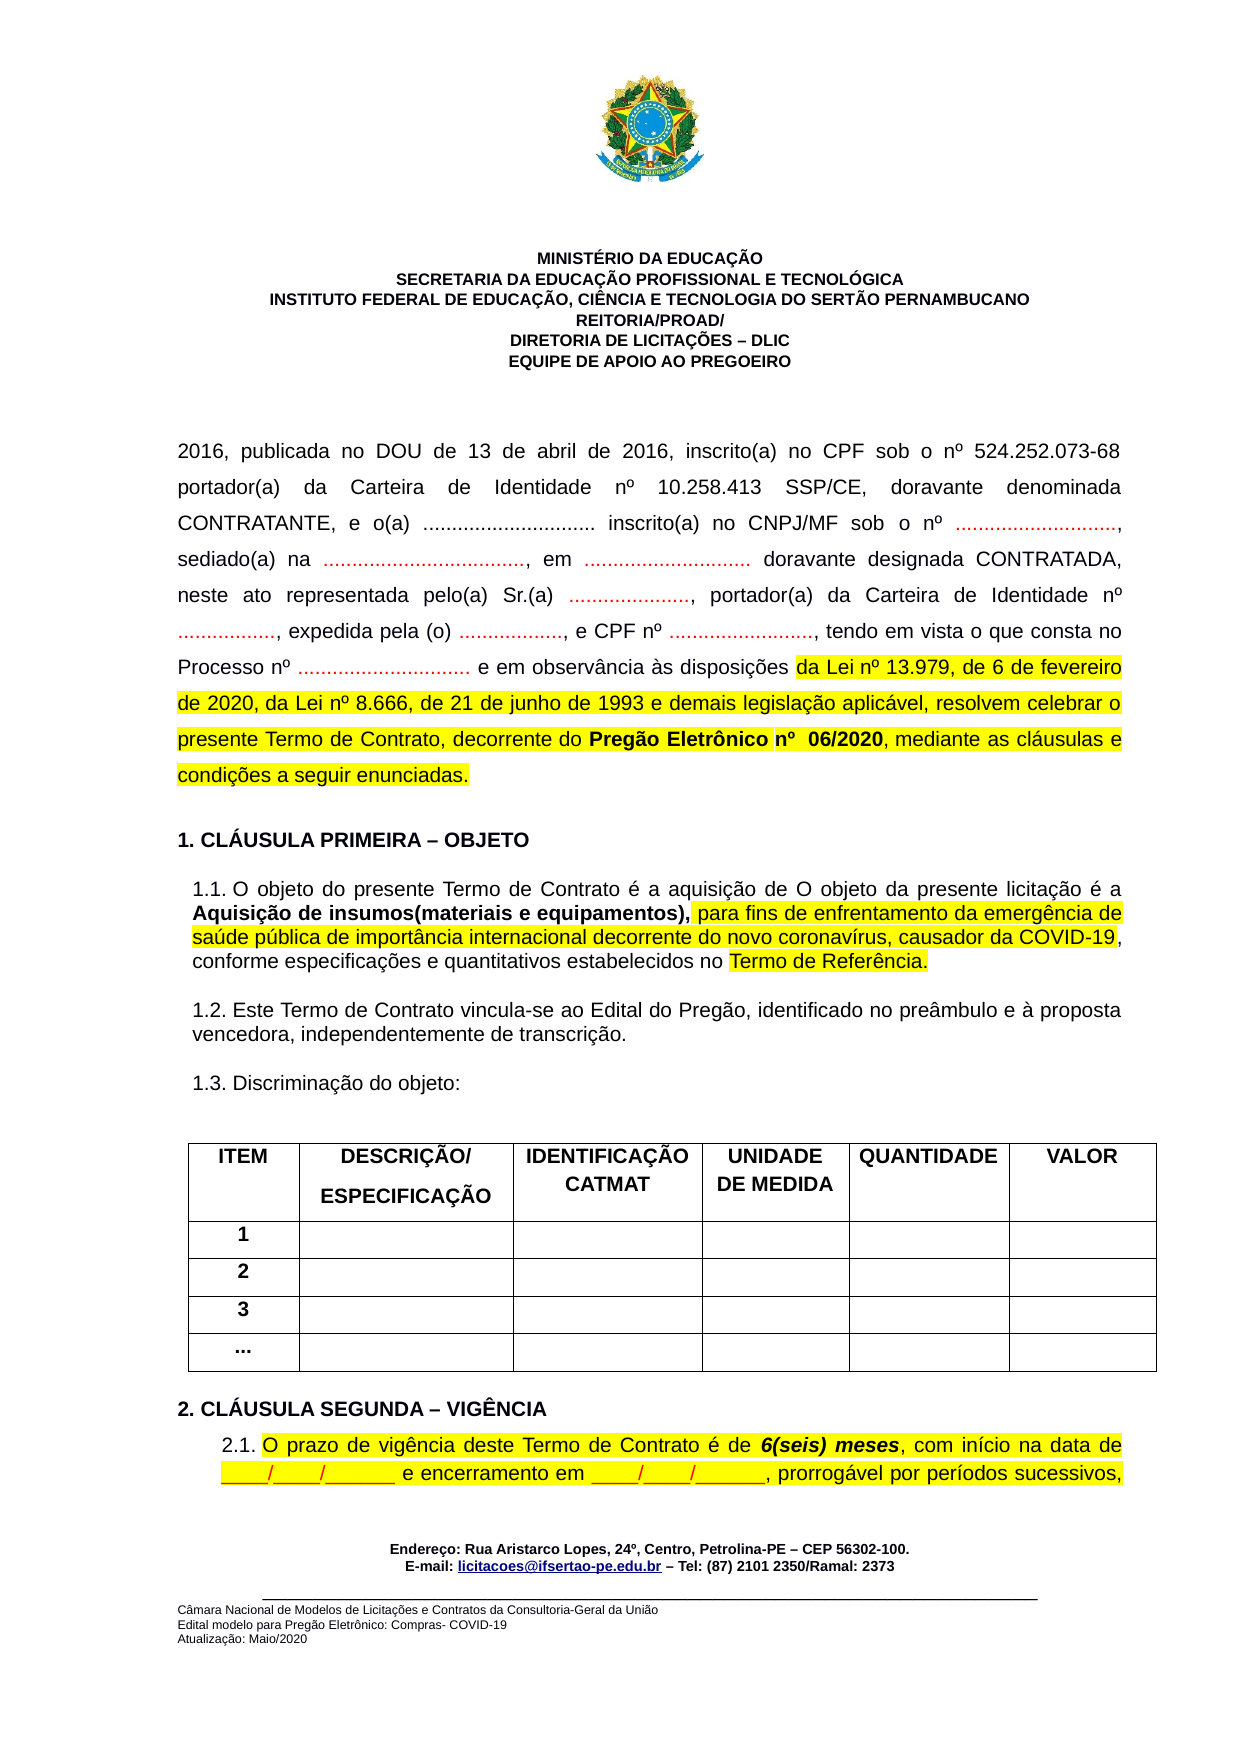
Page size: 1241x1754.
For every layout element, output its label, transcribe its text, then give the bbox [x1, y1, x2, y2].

table_cell [850, 1259, 1009, 1296]
table_header ITEM [189, 1144, 299, 1221]
table_cell [514, 1297, 702, 1333]
table_cell [703, 1222, 849, 1258]
table_header IDENTIFICAÇÃO CATMAT [514, 1144, 702, 1221]
table_cell [300, 1222, 513, 1258]
list CLÁUSULA PRIMEIRA – OBJETO [177, 828, 1122, 852]
table_cell [514, 1222, 702, 1258]
list O objeto do presente Termo de Contrato é a aquisição de O objeto da presente licitação é a Aquisição de insumos(materiais e equipamentos), para fins de enfrentamento da emergência de saúde pública de importância internacional decorrente do novo coronavírus, causador da COVID-19, conforme especificações e quantitativos estabelecidos no Termo de Referência. [192, 877, 1122, 972]
list Discriminação do objeto: [192, 1070, 1122, 1094]
list O prazo de vigência deste Termo de Contrato é de 6(seis) meses, com início na data de ____/____/______ e encerramento em ____/____/______, prorrogável por períodos sucessivos, [221, 1433, 1122, 1485]
table_header QUANTIDADE [850, 1144, 1009, 1221]
table_cell 2 [189, 1259, 299, 1296]
table_cell [1010, 1222, 1156, 1258]
table_cell [514, 1259, 702, 1296]
table_header VALOR [1010, 1144, 1156, 1221]
table_cell [300, 1297, 513, 1333]
text 2016, publicada no DOU de 13 de abril de 2016, inscrito(a) no CPF sob o nº 524.252.073-68 portador(a) da Carteira de Identidade nº 10.258.413 SSP/CE, doravante denominada CONTRATANTE, e o(a) .............................. inscrito(a) no CNPJ/MF sob o nº ............................, sediado(a) na ..................................., em ............................. doravante designada CONTRATADA, neste ato representada pelo(a) Sr.(a) ....................., portador(a) da Carteira de Identidade nº ................., expedida pela (o) .................., e CPF nº ........................., tendo em vista o que consta no Processo nº .............................. e em observância às disposições da Lei nº 13.979, de 6 de fevereiro de 2020, da Lei nº 8.666, de 21 de junho de 1993 e demais legislação aplicável, resolvem celebrar o presente Termo de Contrato, decorrente do Pregão Eletrônico nº 06/2020, mediante as cláusulas e condições a seguir enunciadas. [177, 439, 1122, 786]
table_cell [703, 1297, 849, 1333]
table_header DESCRIÇÃO/ ESPECIFICAÇÃO [300, 1144, 513, 1221]
table_cell [300, 1259, 513, 1296]
list Este Termo de Contrato vincula-se ao Edital do Pregão, identificado no preâmbulo e à proposta vencedora, independentemente de transcrição. [192, 997, 1122, 1045]
picture [596, 75, 704, 182]
table_cell [1010, 1297, 1156, 1333]
table_cell 1 [189, 1222, 299, 1258]
table_cell [850, 1222, 1009, 1258]
table_cell [850, 1297, 1009, 1333]
table_cell [850, 1334, 1009, 1371]
table_cell 3 [189, 1297, 299, 1333]
table_cell [1010, 1334, 1156, 1371]
table_cell [1010, 1259, 1156, 1296]
list CLÁUSULA SEGUNDA – VIGÊNCIA [177, 1397, 1122, 1421]
table_cell [300, 1334, 513, 1371]
table_cell [703, 1259, 849, 1296]
table_header UNIDADE DE MEDIDA [703, 1144, 849, 1221]
table_cell [703, 1334, 849, 1371]
table_cell [514, 1334, 702, 1371]
table_cell ... [189, 1334, 299, 1371]
